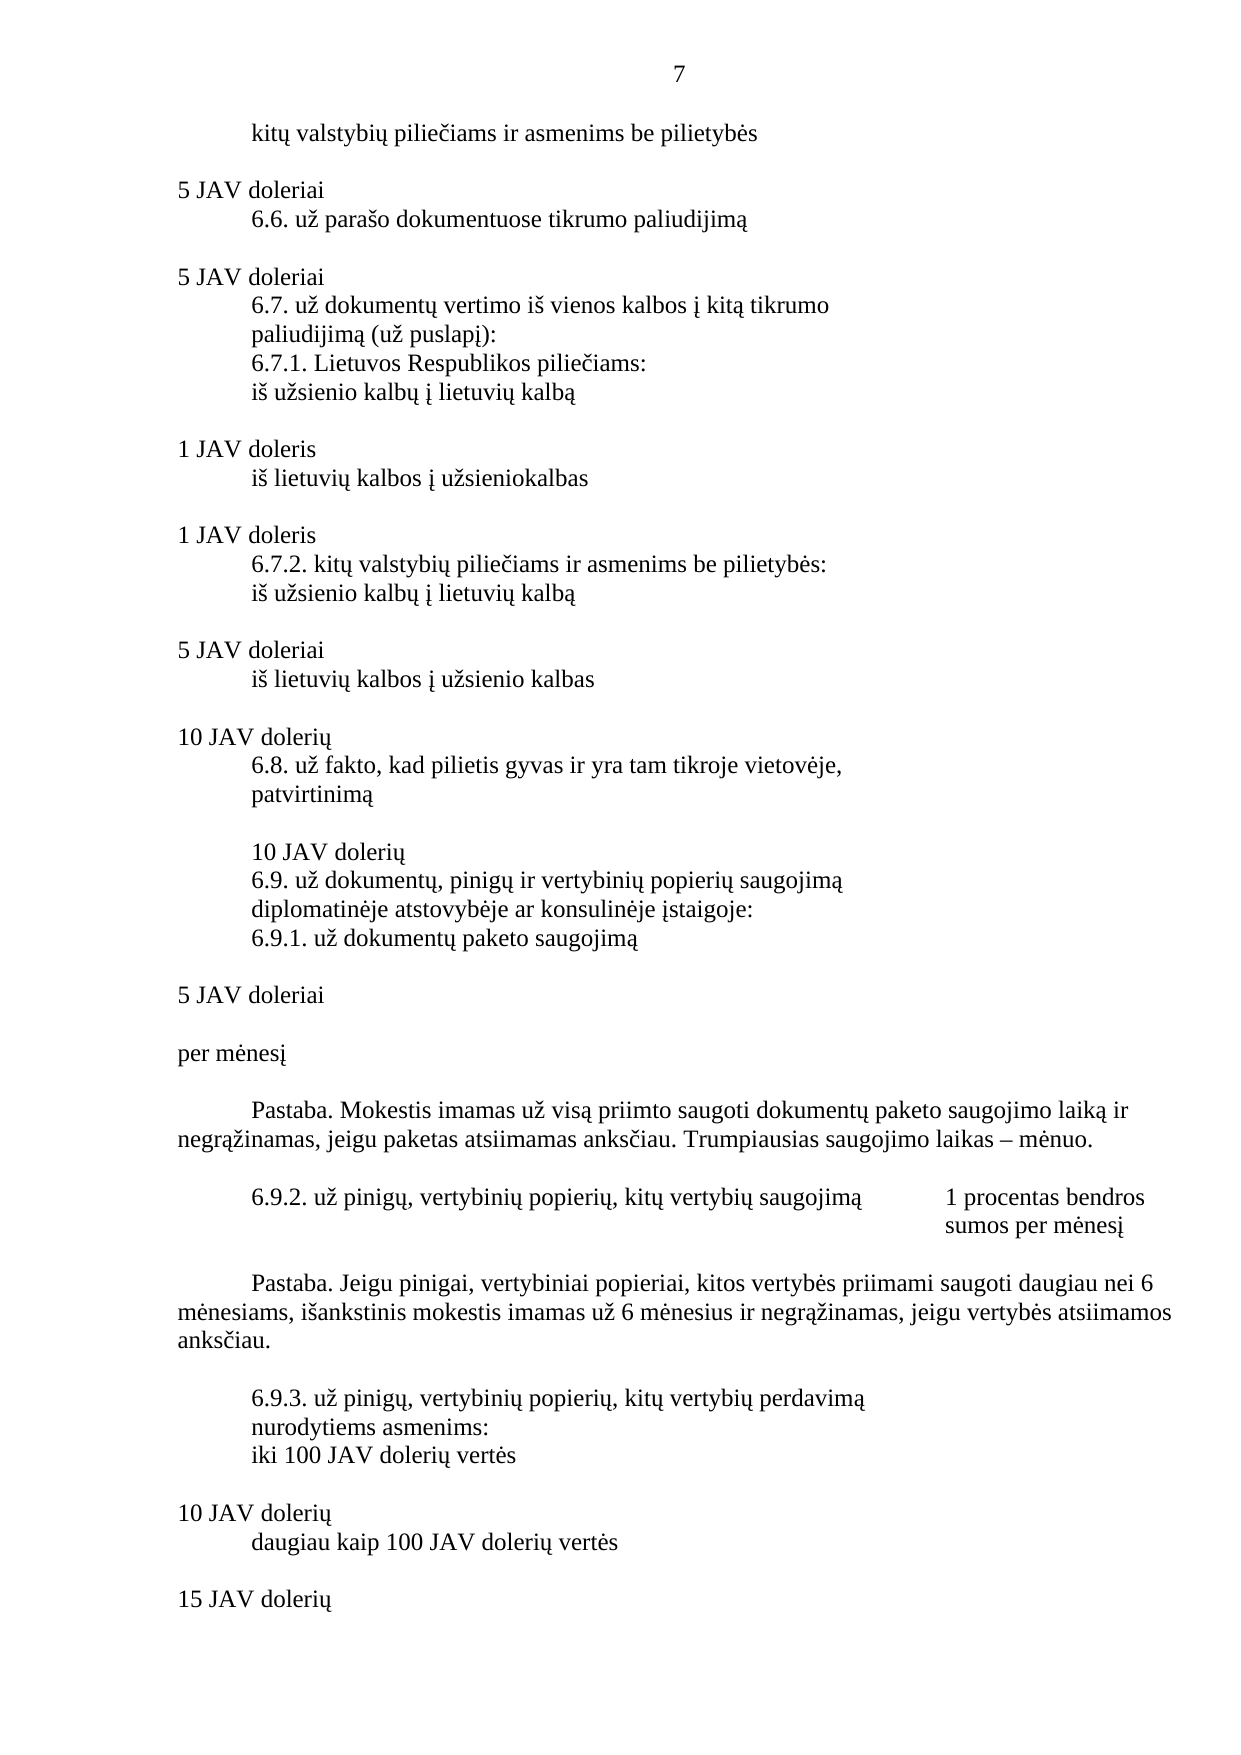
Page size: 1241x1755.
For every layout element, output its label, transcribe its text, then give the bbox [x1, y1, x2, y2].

text iš lietuvių kalbos į užsieniokalbas 1 JAV doleris [177, 463, 886, 549]
text Pastaba. Mokestis imamas už visą priimto saugoti dokumentų paketo saugojimo laiką ir negrąžinamas, jeigu paketas atsiimamas anksčiau. Trumpiausias saugojimo laikas – mėnuo. [177, 1096, 1181, 1153]
text sumos per mėnesį [177, 1211, 1181, 1239]
text 6.7. už dokumentų vertimo iš vienos kalbos į kitą tikrumo paliudijimą (už puslapį): [251, 291, 886, 348]
text 6.8. už fakto, kad pilietis gyvas ir yra tam tikroje vietovėje, patvirtinimą 10 JAV dolerių [251, 751, 886, 866]
text daugiau kaip 100 JAV dolerių vertės 15 JAV dolerių [177, 1527, 886, 1613]
text iš užsienio kalbų į lietuvių kalbą 5 JAV doleriai [177, 578, 886, 664]
text iki 100 JAV dolerių vertės 10 JAV dolerių [177, 1441, 886, 1527]
text Pastaba. Jeigu pinigai, vertybiniai popieriai, kitos vertybės priimami saugoti daugiau nei 6 mėnesiams, išankstinis mokestis imamas už 6 mėnesius ir negrąžinamas, jeigu vertybės atsiimamos anksčiau. [177, 1268, 1181, 1354]
text iš lietuvių kalbos į užsienio kalbas 10 JAV dolerių [177, 664, 886, 751]
text 6.6. už parašo dokumentuose tikrumo paliudijimą 5 JAV doleriai [177, 204, 886, 291]
text iš užsienio kalbų į lietuvių kalbą 1 JAV doleris [177, 377, 886, 463]
text 6.7.2. kitų valstybių piliečiams ir asmenims be pilietybės: [177, 549, 886, 578]
text 6.9.3. už pinigų, vertybinių popierių, kitų vertybių perdavimą nurodytiems asmenims: [251, 1383, 886, 1441]
text 6.9.1. už dokumentų paketo saugojimą 5 JAV doleriai [177, 923, 886, 1009]
text per mėnesį [177, 1009, 886, 1067]
text 6.7.1. Lietuvos Respublikos piliečiams: [177, 348, 886, 377]
text 6.9. už dokumentų, pinigų ir vertybinių popierių saugojimą diplomatinėje atstovybėje ar konsulinėje įstaigoje: [251, 866, 886, 923]
text 6.9.2. už pinigų, vertybinių popierių, kitų vertybių saugojimą 1 procentas bendros [177, 1182, 1181, 1211]
text kitų valstybių piliečiams ir asmenims be pilietybės 5 JAV doleriai [177, 118, 886, 204]
